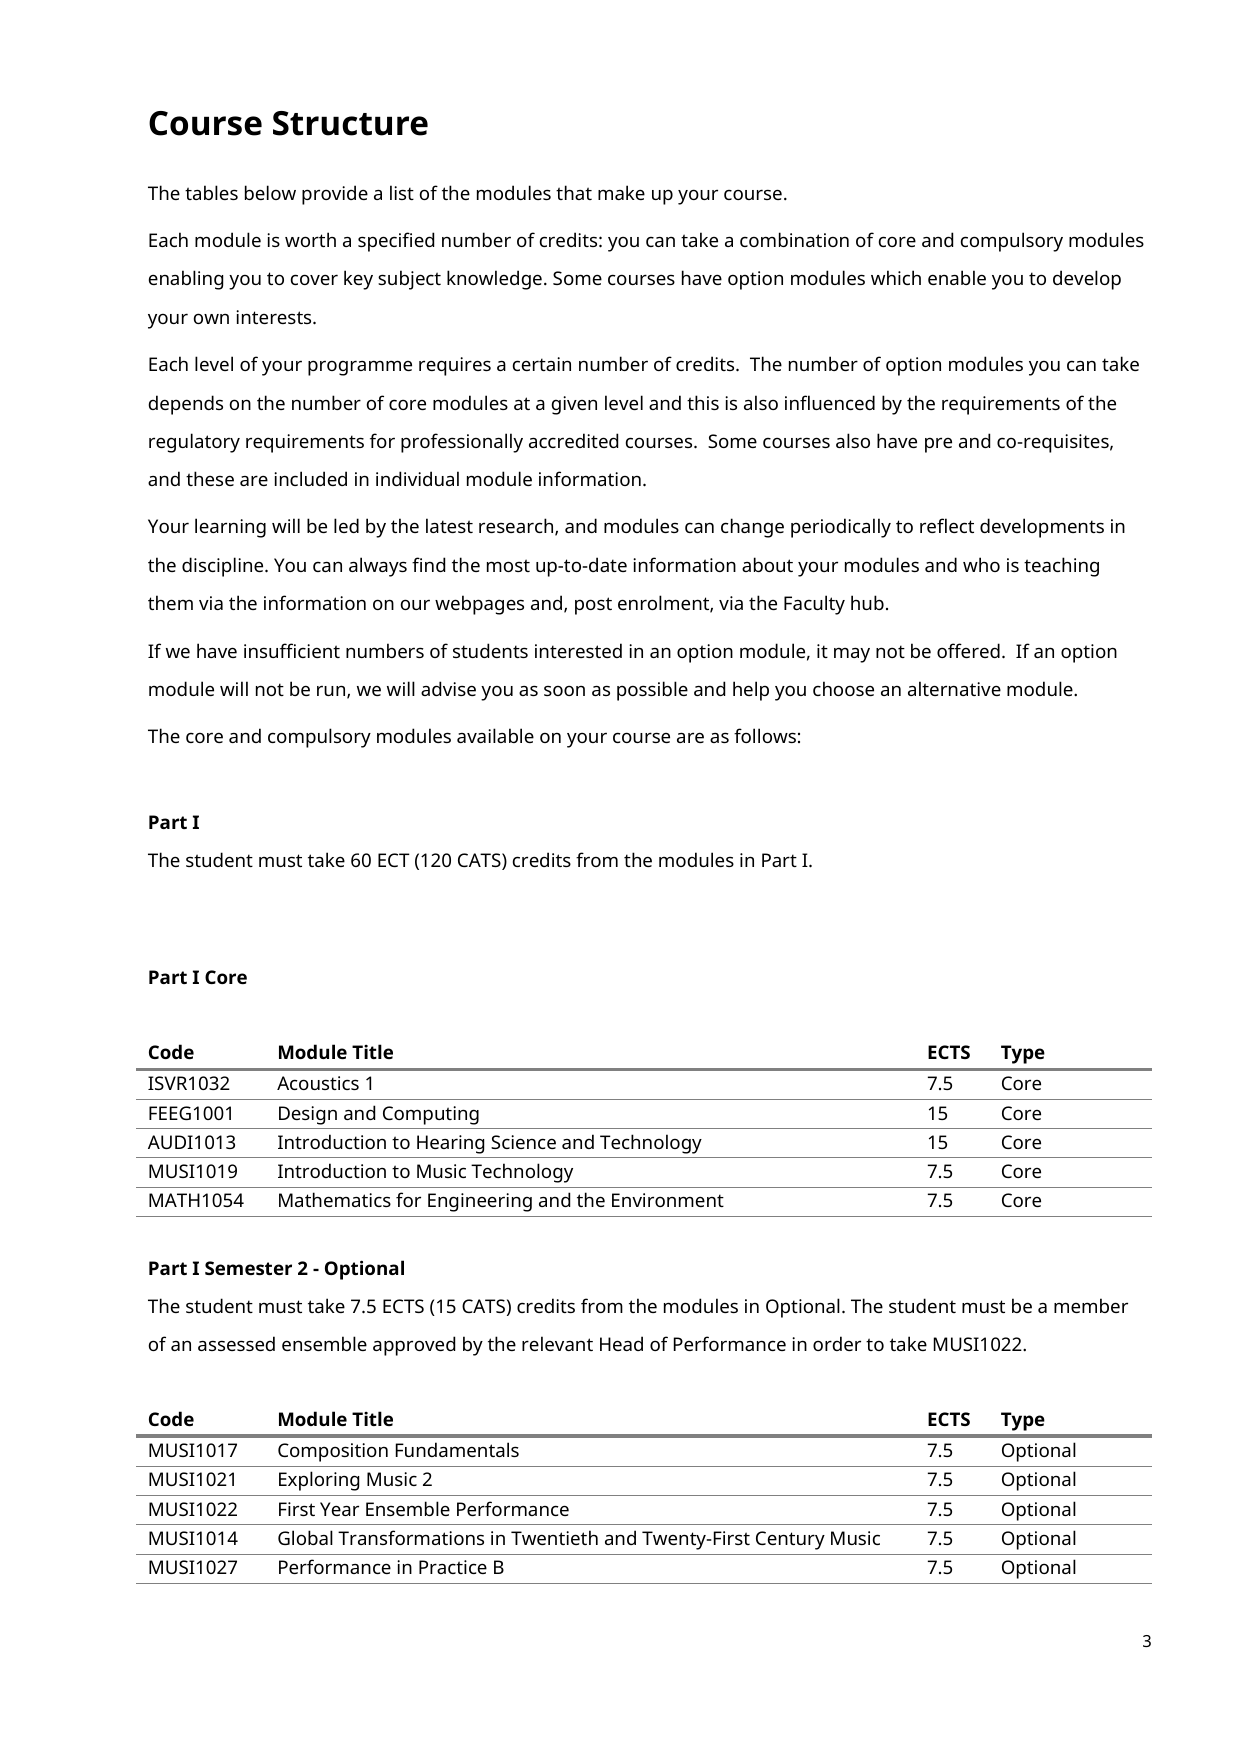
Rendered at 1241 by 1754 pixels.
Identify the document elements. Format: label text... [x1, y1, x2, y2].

table_cell Part I Core [136, 926, 1152, 1039]
table_cell Module Title [266, 1406, 916, 1434]
table_cell Type [989, 1039, 1152, 1067]
table_cell FEEG1001 [136, 1100, 266, 1128]
subtitle Course Structure [148, 99, 1152, 145]
table_cell 15 [916, 1100, 989, 1128]
table_cell Composition Fundamentals [266, 1438, 916, 1466]
text Each level of your programme requires a certain number of credits. The number of option modules you can take depends on the number of core modules at a given level and this is also influenced by the requirements of the regulatory requirements for professionally accredited courses. Some courses also have pre and co-requisites, and these are included in individual module information. [148, 352, 1152, 492]
table_cell 7.5 [916, 1467, 989, 1495]
table_cell Acoustics 1 [266, 1071, 916, 1099]
table_cell Type [989, 1406, 1152, 1434]
table_cell MATH1054 [136, 1188, 266, 1216]
table_cell Core [989, 1158, 1152, 1187]
table_cell Module Title [266, 1039, 916, 1067]
table_cell Performance in Practice B [266, 1555, 916, 1583]
table_cell First Year Ensemble Performance [266, 1496, 916, 1524]
table_cell 7.5 [916, 1496, 989, 1524]
text Your learning will be led by the latest research, and modules can change periodically to reflect developments in the discipline. You can always find the most up-to-date information about your modules and who is teaching them via the information on our webpages and, post enrolment, via the Faculty hub. [148, 514, 1152, 616]
table_cell MUSI1017 [136, 1438, 266, 1466]
table_cell Optional [989, 1467, 1152, 1495]
table_cell 7.5 [916, 1158, 989, 1187]
table_cell AUDI1013 [136, 1129, 266, 1157]
text The tables below provide a list of the modules that make up your course. [148, 180, 1152, 205]
text If we have insufficient numbers of students interested in an option module, it may not be offered. If an option module will not be run, we will advise you as soon as possible and help you choose an alternative module. [148, 638, 1152, 702]
table_cell Core [989, 1100, 1152, 1128]
table_cell Mathematics for Engineering and the Environment [266, 1188, 916, 1216]
table_cell Core [989, 1188, 1152, 1216]
table_cell ECTS [916, 1039, 989, 1067]
table_cell 7.5 [916, 1071, 989, 1099]
table_cell Global Transformations in Twentieth and Twenty-First Century Music [266, 1525, 916, 1553]
table_cell 7.5 [916, 1188, 989, 1216]
table_cell Core [989, 1071, 1152, 1099]
table_cell [136, 1584, 1152, 1620]
table_cell 15 [916, 1129, 989, 1157]
table_cell Optional [989, 1525, 1152, 1553]
table_cell Optional [989, 1555, 1152, 1583]
table_cell ECTS [916, 1406, 989, 1434]
table_cell 7.5 [916, 1555, 989, 1583]
table_cell Design and Computing [266, 1100, 916, 1128]
table_cell ISVR1032 [136, 1071, 266, 1099]
table_cell 7.5 [916, 1525, 989, 1553]
table_cell Code [136, 1039, 266, 1067]
table_cell 7.5 [916, 1438, 989, 1466]
table_cell MUSI1014 [136, 1525, 266, 1553]
table_cell MUSI1022 [136, 1496, 266, 1524]
table_header Part I The student must take 60 ECT (120 CATS) credits from the modules in Part I. [136, 771, 1152, 926]
table_cell Part I Semester 2 - Optional The student must take 7.5 ECTS (15 CATS) credits from the modules in Optional. The student must be a member of an assessed ensemble approved by the relevant Head of Performance in order to take MUSI1022. [136, 1217, 1152, 1406]
table_cell MUSI1021 [136, 1467, 266, 1495]
table_cell Code [136, 1406, 266, 1434]
table_cell MUSI1027 [136, 1555, 266, 1583]
text The core and compulsory modules available on your course are as follows: [148, 724, 1152, 749]
table_cell Exploring Music 2 [266, 1467, 916, 1495]
text Each module is worth a specified number of credits: you can take a combination of core and compulsory modules enabling you to cover key subject knowledge. Some courses have option modules which enable you to develop your own interests. [148, 227, 1152, 329]
table_cell MUSI1019 [136, 1158, 266, 1187]
table_cell Optional [989, 1496, 1152, 1524]
table_cell Introduction to Music Technology [266, 1158, 916, 1187]
table_cell Optional [989, 1438, 1152, 1466]
table_cell Core [989, 1129, 1152, 1157]
table_cell Introduction to Hearing Science and Technology [266, 1129, 916, 1157]
